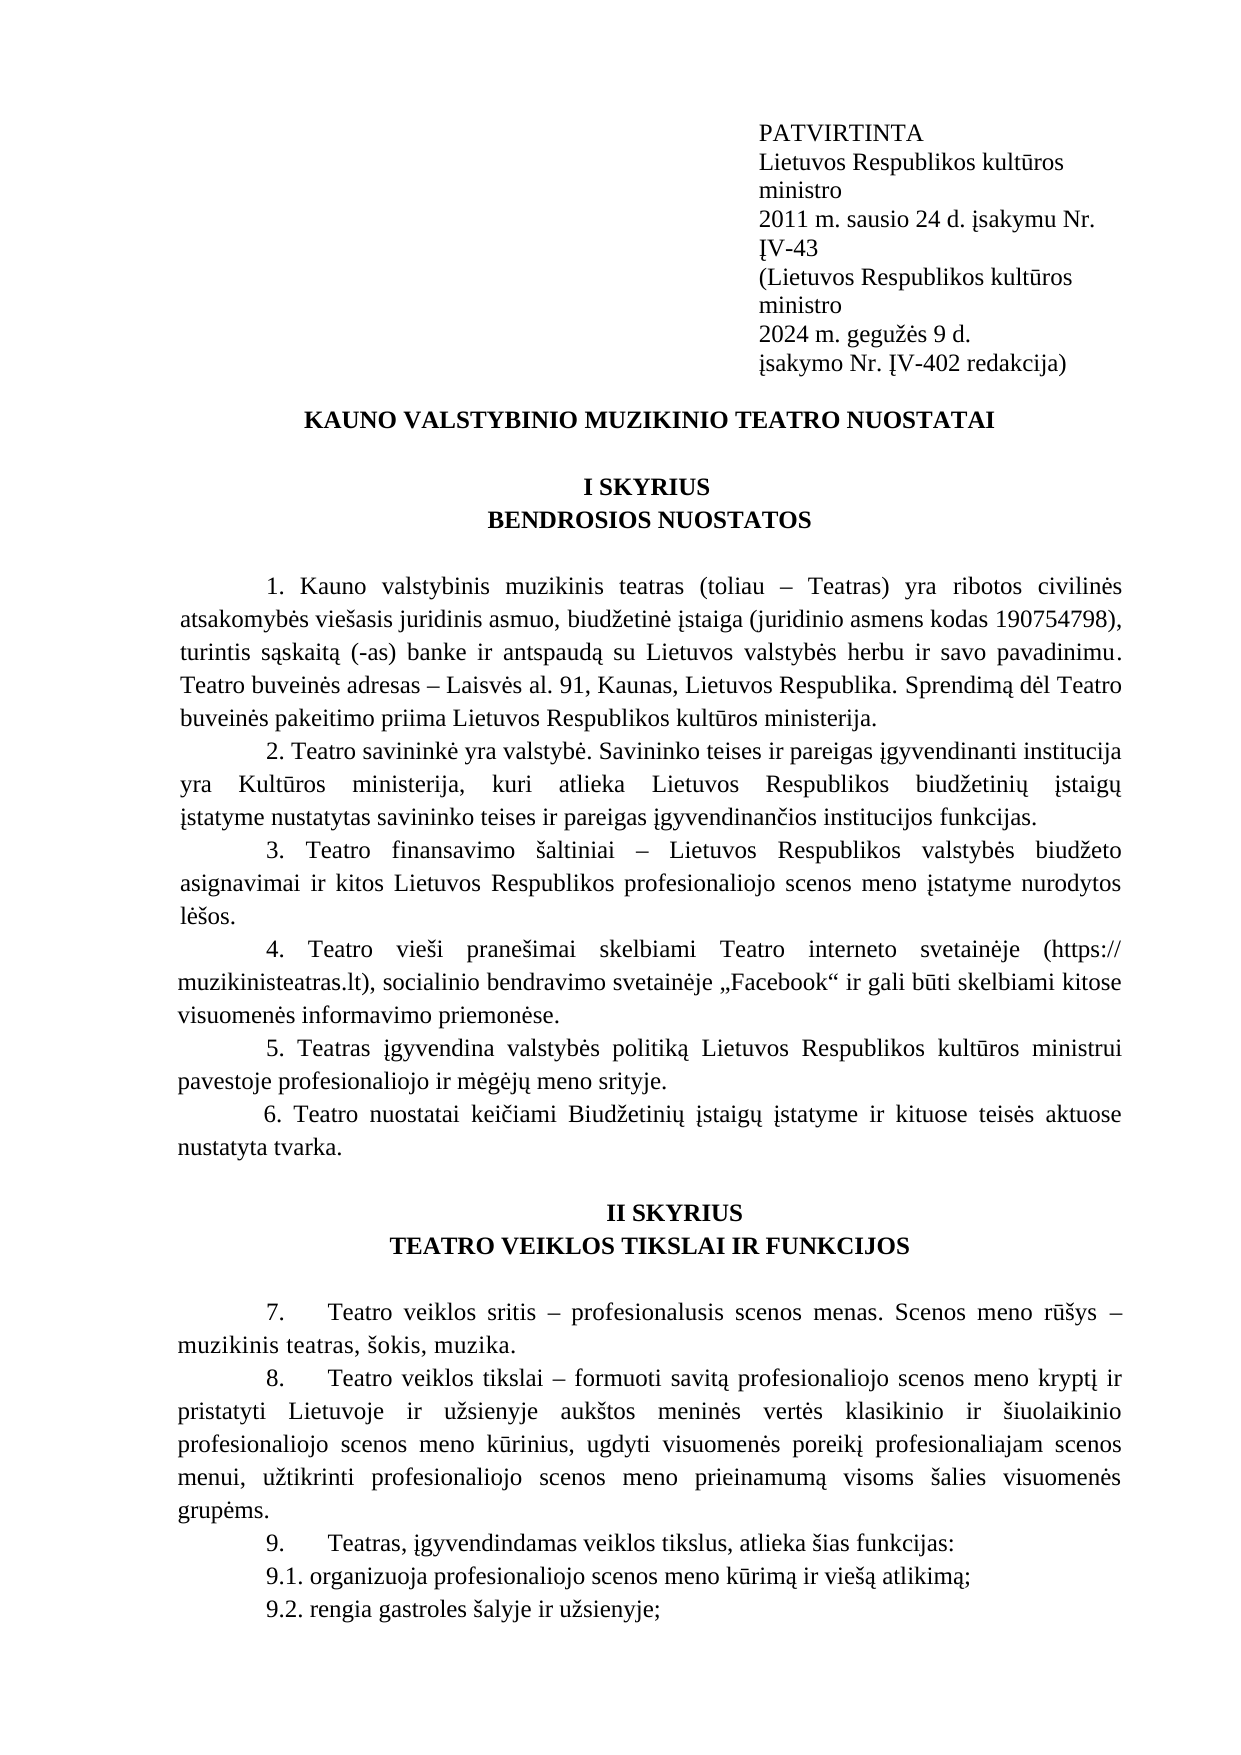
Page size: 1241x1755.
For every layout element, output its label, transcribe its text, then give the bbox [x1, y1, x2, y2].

text II SKYRIUS [177, 1198, 1122, 1227]
text 9.2. rengia gastroles šalyje ir užsienyje; [177, 1594, 1122, 1623]
text 3. Teatro finansavimo šaltiniai – Lietuvos Respublikos valstybės biudžeto asignavimai ir kitos Lietuvos Respublikos profesionaliojo scenos meno įstatyme nurodytos lėšos. [180, 835, 1122, 930]
text I SKYRIUS [177, 472, 1122, 500]
text 5. Teatras įgyvendina valstybės politiką Lietuvos Respublikos kultūros ministrui pavestoje profesionaliojo ir mėgėjų meno srityje. [177, 1033, 1122, 1095]
text 1. Kauno valstybinis muzikinis teatras (toliau – Teatras) yra ribotos civilinės atsakomybės viešasis juridinis asmuo, biudžetinė įstaiga (juridinio asmens kodas 190754798), turintis sąskaitą (-as) banke ir antspaudą su Lietuvos valstybės herbu ir savo pavadinimu. Teatro buveinės adresas – Laisvės al. 91, Kaunas, Lietuvos Respublika. Sprendimą dėl Teatro buveinės pakeitimo priima Lietuvos Respublikos kultūros ministerija. [180, 571, 1122, 732]
text (Lietuvos Respublikos kultūros ministro [758, 262, 1122, 319]
text 9. Teatras, įgyvendindamas veiklos tikslus, atlieka šias funkcijas: [177, 1528, 1122, 1557]
text 6. Teatro nuostatai keičiami Biudžetinių įstaigų įstatyme ir kituose teisės aktuose nustatyta tvarka. [177, 1099, 1122, 1161]
text PATVIRTINTA [758, 118, 1122, 147]
text 4. Teatro vieši pranešimai skelbiami Teatro interneto svetainėje (https:// muzikinisteatras.lt), socialinio bendravimo svetainėje „Facebook“ ir gali būti skelbiami kitose visuomenės informavimo priemonėse. [177, 934, 1122, 1029]
text įsakymo Nr. ĮV-402 redakcija) [758, 348, 1122, 377]
text Lietuvos Respublikos kultūros ministro [758, 147, 1122, 204]
text 8. Teatro veiklos tikslai – formuoti savitą profesionaliojo scenos meno kryptį ir pristatyti Lietuvoje ir užsienyje aukštos meninės vertės klasikinio ir šiuolaikinio profesionaliojo scenos meno kūrinius, ugdyti visuomenės poreikį profesionaliajam scenos menui, užtikrinti profesionaliojo scenos meno prieinamumą visoms šalies visuomenės grupėms. [177, 1363, 1122, 1524]
text 7. Teatro veiklos sritis – profesionalusis scenos menas. Scenos meno rūšys – muzikinis teatras, šokis, muzika. [177, 1297, 1122, 1359]
text BENDROSIOS NUOSTATOS [177, 505, 1122, 533]
text 2. Teatro savininkė yra valstybė. Savininko teises ir pareigas įgyvendinanti institucija yra Kultūros ministerija, kuri atlieka Lietuvos Respublikos biudžetinių įstaigų įstatyme nustatytas savininko teises ir pareigas įgyvendinančios institucijos funkcijas. [180, 736, 1122, 831]
text 2024 m. gegužės 9 d. [758, 319, 1122, 348]
text 2011 m. sausio 24 d. įsakymu Nr. ĮV-43 [758, 204, 1122, 262]
text TEATRO VEIKLOS TIKSLAI IR FUNKCIJOS [177, 1231, 1122, 1260]
text 9.1. organizuoja profesionaliojo scenos meno kūrimą ir viešą atlikimą; [177, 1561, 1122, 1590]
text KAUNO VALSTYBINIO MUZIKINIO TEATRO NUOSTATAI [177, 406, 1122, 434]
